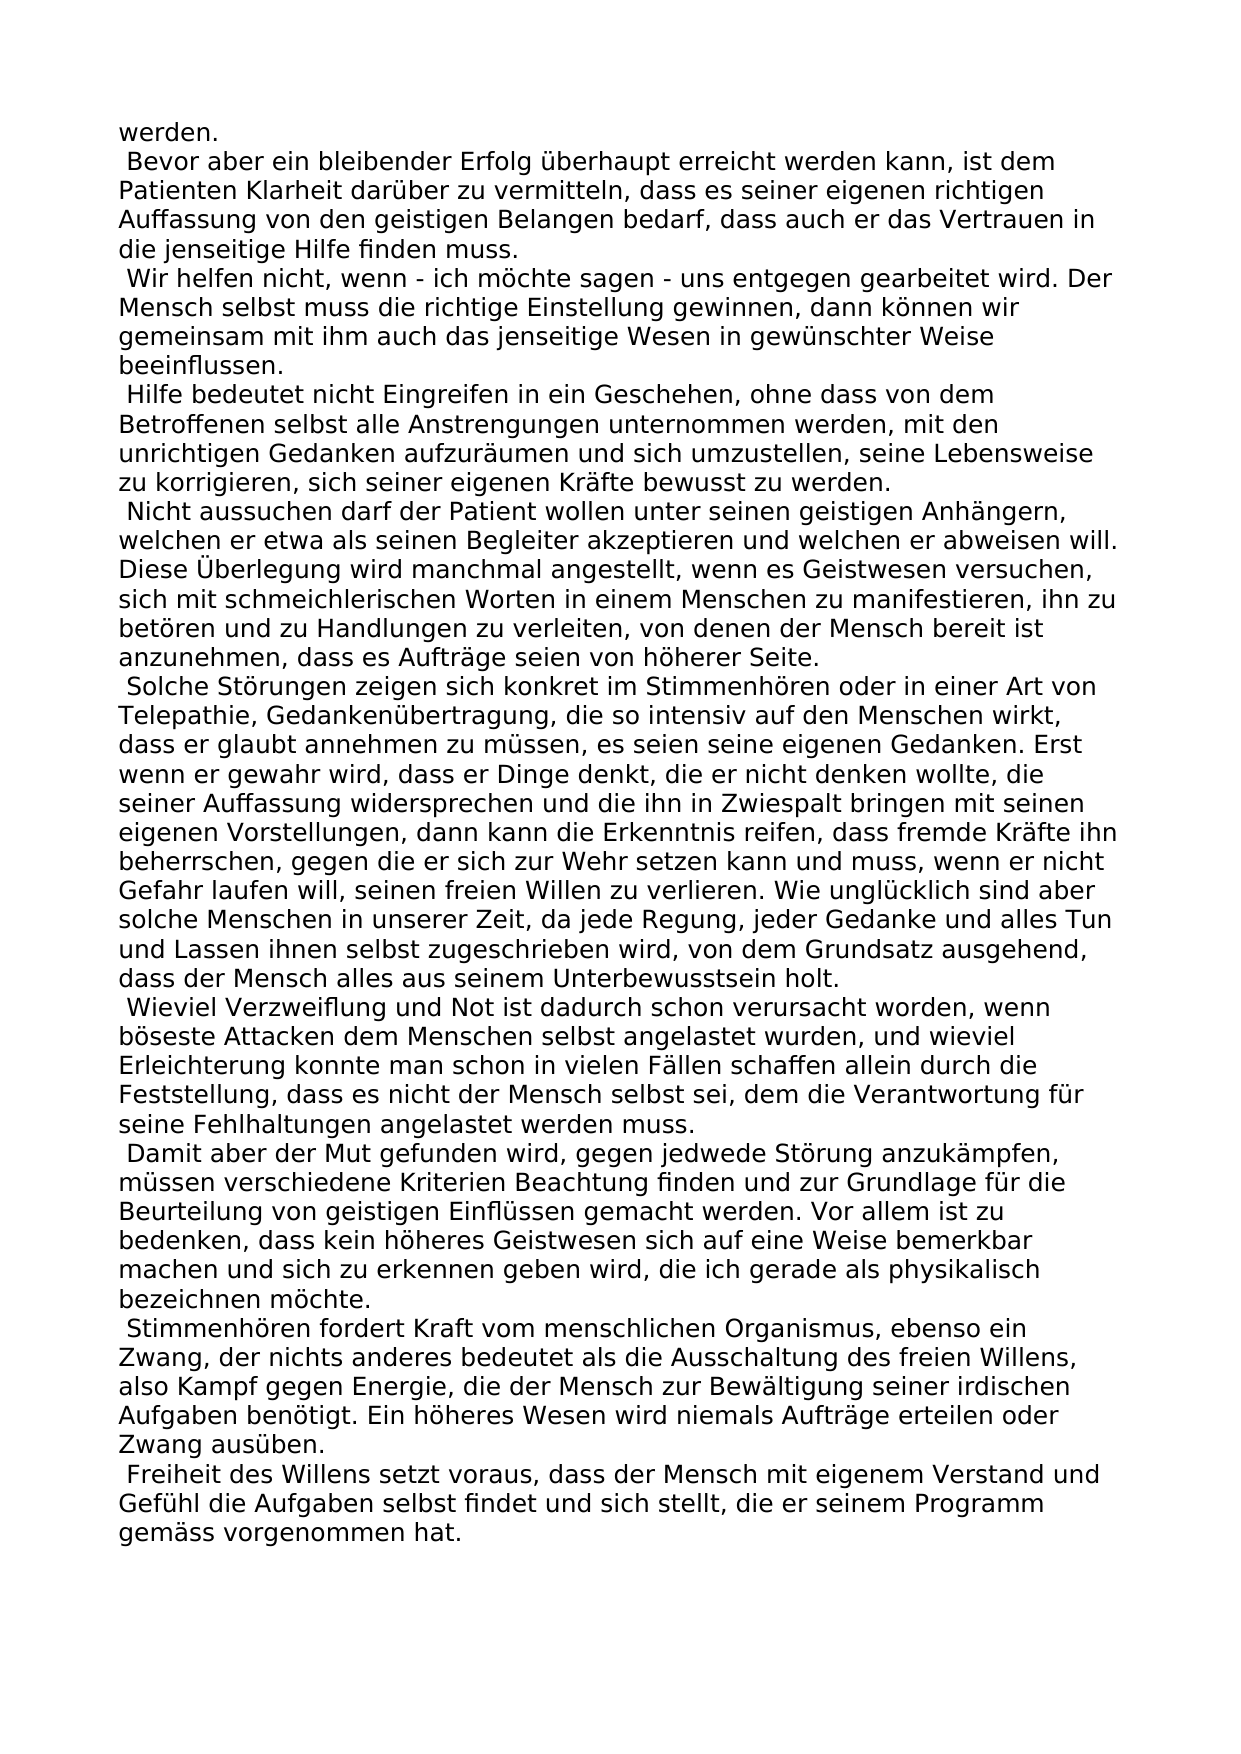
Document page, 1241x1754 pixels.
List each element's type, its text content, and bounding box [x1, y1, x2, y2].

text werden. Bevor aber ein bleibender Erfolg überhaupt erreicht werden kann, ist dem Patienten Klarheit darüber zu vermitteln, dass es seiner eigenen richtigen Auffassung von den geistigen Belangen bedarf, dass auch er das Vertrauen in die jenseitige Hilfe finden muss. Wir helfen nicht, wenn - ich möchte sagen - uns entgegen gearbeitet wird. Der Mensch selbst muss die richtige Einstellung gewinnen, dann können wir gemeinsam mit ihm auch das jenseitige Wesen in gewünschter Weise beeinflussen. Hilfe bedeutet nicht Eingreifen in ein Geschehen, ohne dass von dem Betroffenen selbst alle Anstrengungen unternommen werden, mit den unrichtigen Gedanken aufzuräumen und sich umzustellen, seine Lebensweise zu korrigieren, sich seiner eigenen Kräfte bewusst zu werden. Nicht aussuchen darf der Patient wollen unter seinen geistigen Anhängern, welchen er etwa als seinen Begleiter akzeptieren und welchen er abweisen will. Diese Überlegung wird manchmal angestellt, wenn es Geistwesen versuchen, sich mit schmeichlerischen Worten in einem Menschen zu manifestieren, ihn zu betören und zu Handlungen zu verleiten, von denen der Mensch bereit ist anzunehmen, dass es Aufträge seien von höherer Seite. Solche Störungen zeigen sich konkret im Stimmenhören oder in einer Art von Telepathie, Gedankenübertragung, die so intensiv auf den Menschen wirkt, dass er glaubt annehmen zu müssen, es seien seine eigenen Gedanken. Erst wenn er gewahr wird, dass er Dinge denkt, die er nicht denken wollte, die seiner Auffassung widersprechen und die ihn in Zwiespalt bringen mit seinen eigenen Vorstellungen, dann kann die Erkenntnis reifen, dass fremde Kräfte ihn beherrschen, gegen die er sich zur Wehr setzen kann und muss, wenn er nicht Gefahr laufen will, seinen freien Willen zu verlieren. Wie unglücklich sind aber solche Menschen in unserer Zeit, da jede Regung, jeder Gedanke und alles Tun und Lassen ihnen selbst zugeschrieben wird, von dem Grundsatz ausgehend, dass der Mensch alles aus seinem Unterbewusstsein holt. Wieviel Verzweiflung und Not ist dadurch schon verursacht worden, wenn böseste Attacken dem Menschen selbst angelastet wurden, und wieviel Erleichterung konnte man schon in vielen Fällen schaffen allein durch die Feststellung, dass es nicht der Mensch selbst sei, dem die Verantwortung für seine Fehlhaltungen angelastet werden muss. Damit aber der Mut gefunden wird, gegen jedwede Störung anzukämpfen, müssen verschiedene Kriterien Beachtung finden und zur Grundlage für die Beurteilung von geistigen Einflüssen gemacht werden. Vor allem ist zu bedenken, dass kein höheres Geistwesen sich auf eine Weise bemerkbar machen und sich zu erkennen geben wird, die ich gerade als physikalisch bezeichnen möchte. Stimmenhören fordert Kraft vom menschlichen Organismus, ebenso ein Zwang, der nichts anderes bedeutet als die Ausschaltung des freien Willens, also Kampf gegen Energie, die der Mensch zur Bewältigung seiner irdischen Aufgaben benötigt. Ein höheres Wesen wird niemals Aufträge erteilen oder Zwang ausüben. Freiheit des Willens setzt voraus, dass der Mensch mit eigenem Verstand und Gefühl die Aufgaben selbst findet und sich stellt, die er seinem Programm gemäss vorgenommen hat. [118, 118, 1122, 1606]
